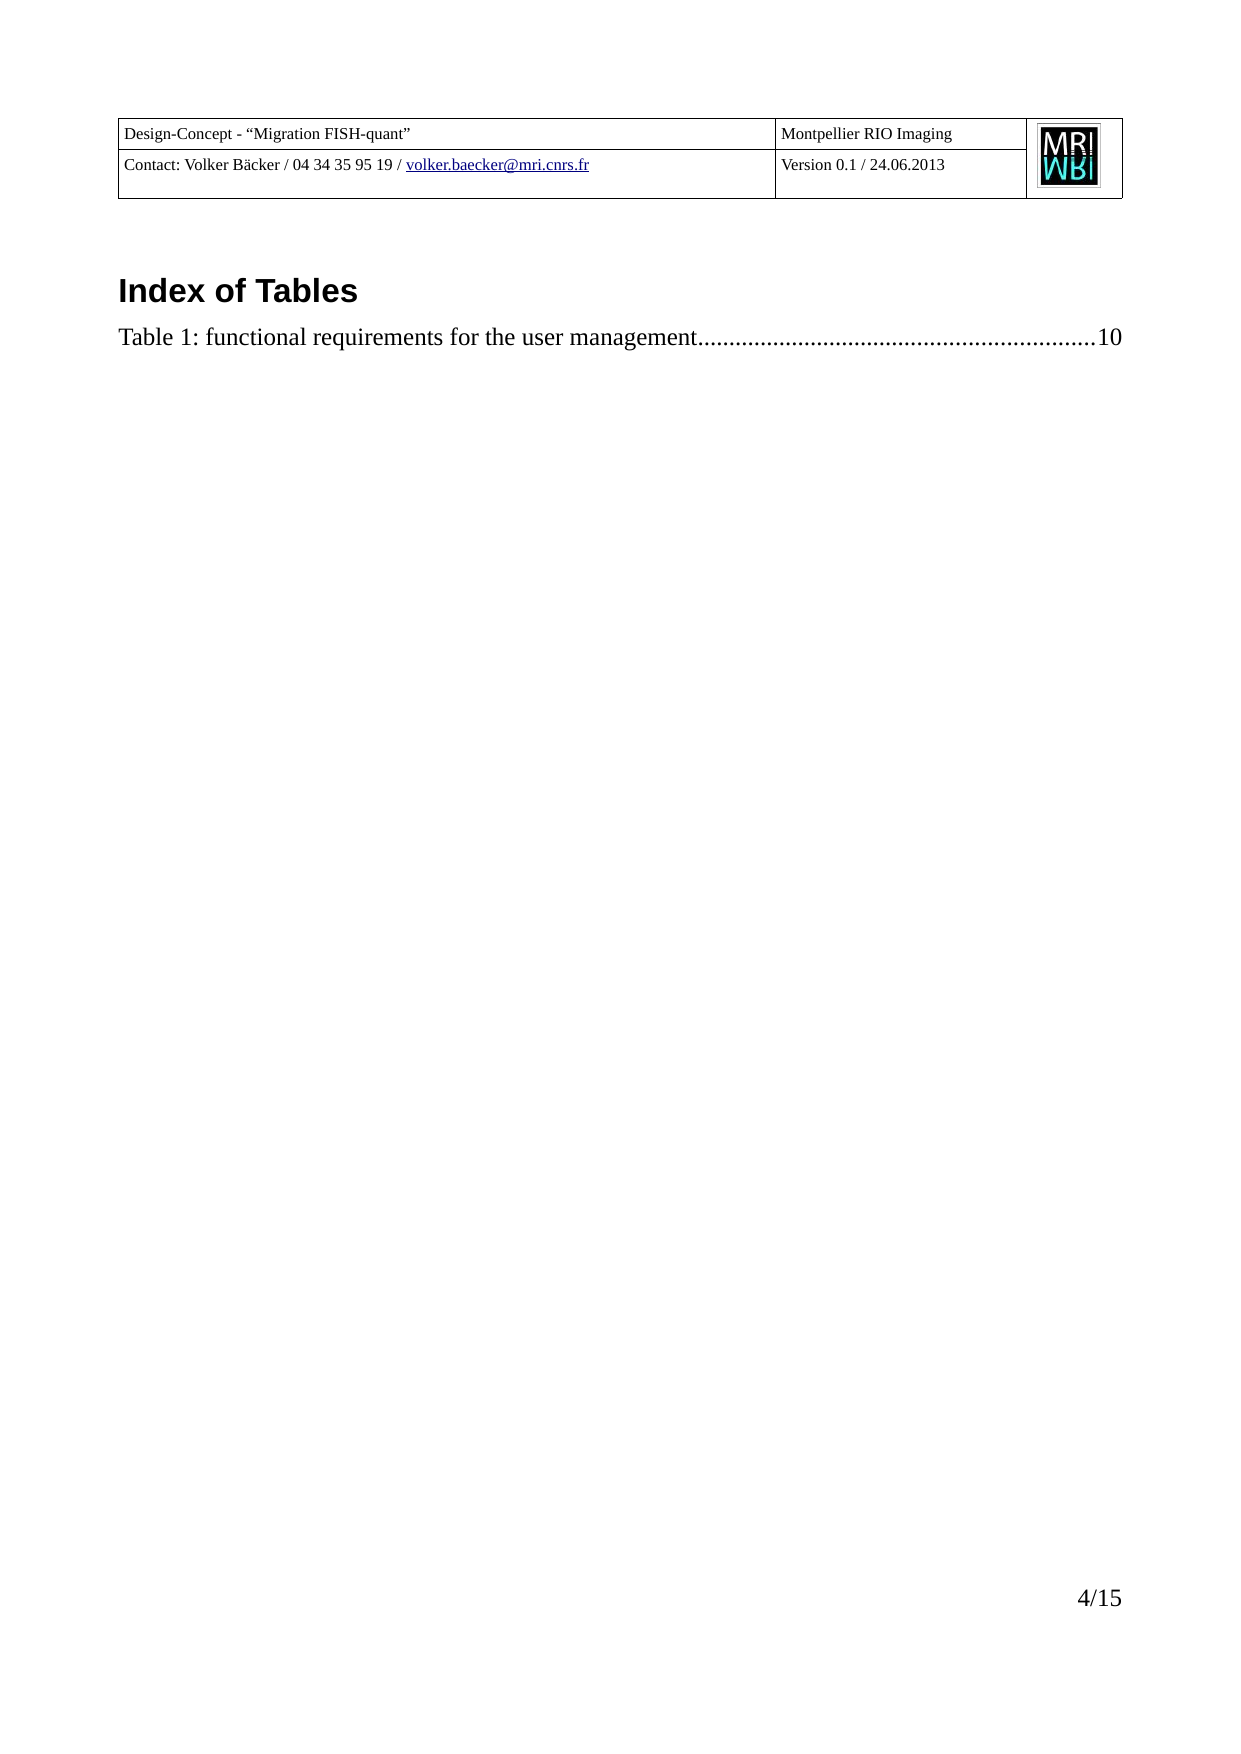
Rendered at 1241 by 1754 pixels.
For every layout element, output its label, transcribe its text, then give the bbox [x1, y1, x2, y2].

picture [1037, 123, 1101, 188]
text Table 1: functional requirements for the user management 10 [118, 322, 1122, 351]
subtitle Index of Tables [118, 271, 1122, 310]
